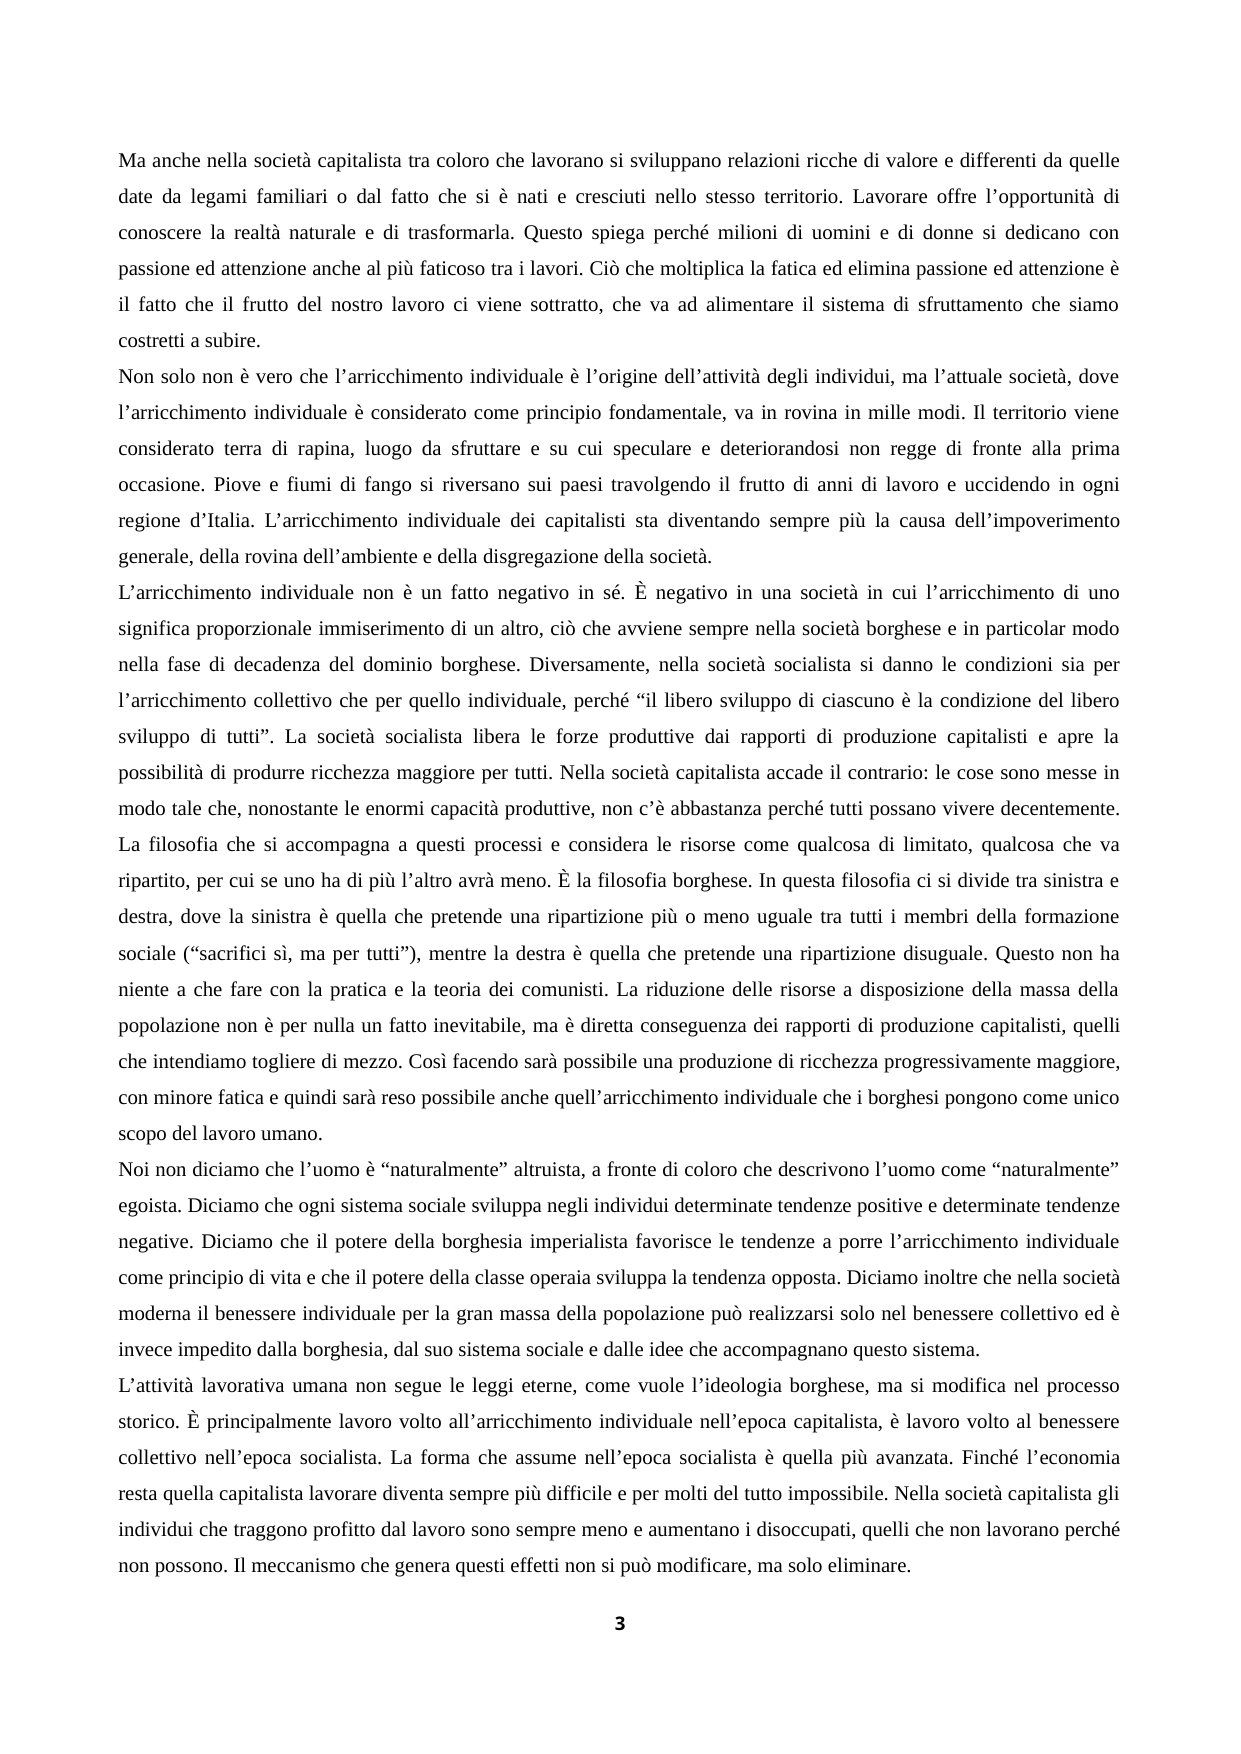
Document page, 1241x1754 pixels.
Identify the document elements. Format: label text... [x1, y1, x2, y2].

text L’arricchimento individuale non è un fatto negativo in sé. È negativo in una società in cui l’arricchimento di uno significa proporzionale immiserimento di un altro, ciò che avviene sempre nella società borghese e in particolar modo nella fase di decadenza del dominio borghese. Diversamente, nella società socialista si danno le condizioni sia per l’arricchimento collettivo che per quello individuale, perché “il libero sviluppo di ciascuno è la condizione del libero sviluppo di tutti”. La società socialista libera le forze produttive dai rapporti di produzione capitalisti e apre la possibilità di produrre ricchezza maggiore per tutti. Nella società capitalista accade il contrario: le cose sono messe in modo tale che, nonostante le enormi capacità produttive, non c’è abbastanza perché tutti possano vivere decentemente. La filosofia che si accompagna a questi processi e considera le risorse come qualcosa di limitato, qualcosa che va ripartito, per cui se uno ha di più l’altro avrà meno. È la filosofia borghese. In questa filosofia ci si divide tra sinistra e destra, dove la sinistra è quella che pretende una ripartizione più o meno uguale tra tutti i membri della formazione sociale (“sacrifici sì, ma per tutti”), mentre la destra è quella che pretende una ripartizione disuguale. Questo non ha niente a che fare con la pratica e la teoria dei comunisti. La riduzione delle risorse a disposizione della massa della popolazione non è per nulla un fatto inevitabile, ma è diretta conseguenza dei rapporti di produzione capitalisti, quelli che intendiamo togliere di mezzo. Così facendo sarà possibile una produzione di ricchezza progressivamente maggiore, con minore fatica e quindi sarà reso possibile anche quell’arricchimento individuale che i borghesi pongono come unico scopo del lavoro umano. [118, 580, 1122, 1145]
text L’attività lavorativa umana non segue le leggi eterne, come vuole l’ideologia borghese, ma si modifica nel processo storico. È principalmente lavoro volto all’arricchimento individuale nell’epoca capitalista, è lavoro volto al benessere collettivo nell’epoca socialista. La forma che assume nell’epoca socialista è quella più avanzata. Finché l’economia resta quella capitalista lavorare diventa sempre più difficile e per molti del tutto impossibile. Nella società capitalista gli individui che traggono profitto dal lavoro sono sempre meno e aumentano i disoccupati, quelli che non lavorano perché non possono. Il meccanismo che genera questi effetti non si può modificare, ma solo eliminare. [118, 1373, 1122, 1577]
text Noi non diciamo che l’uomo è “naturalmente” altruista, a fronte di coloro che descrivono l’uomo come “naturalmente” egoista. Diciamo che ogni sistema sociale sviluppa negli individui determinate tendenze positive e determinate tendenze negative. Diciamo che il potere della borghesia imperialista favorisce le tendenze a porre l’arricchimento individuale come principio di vita e che il potere della classe operaia sviluppa la tendenza opposta. Diciamo inoltre che nella società moderna il benessere individuale per la gran massa della popolazione può realizzarsi solo nel benessere collettivo ed è invece impedito dalla borghesia, dal suo sistema sociale e dalle idee che accompagnano questo sistema. [118, 1157, 1122, 1361]
text Ma anche nella società capitalista tra coloro che lavorano si sviluppano relazioni ricche di valore e differenti da quelle date da legami familiari o dal fatto che si è nati e cresciuti nello stesso territorio. Lavorare offre l’opportunità di conoscere la realtà naturale e di trasformarla. Questo spiega perché milioni di uomini e di donne si dedicano con passione ed attenzione anche al più faticoso tra i lavori. Ciò che moltiplica la fatica ed elimina passione ed attenzione è il fatto che il frutto del nostro lavoro ci viene sottratto, che va ad alimentare il sistema di sfruttamento che siamo costretti a subire. [118, 148, 1122, 352]
text Non solo non è vero che l’arricchimento individuale è l’origine dell’attività degli individui, ma l’attuale società, dove l’arricchimento individuale è considerato come principio fondamentale, va in rovina in mille modi. Il territorio viene considerato terra di rapina, luogo da sfruttare e su cui speculare e deteriorandosi non regge di fronte alla prima occasione. Piove e fiumi di fango si riversano sui paesi travolgendo il frutto di anni di lavoro e uccidendo in ogni regione d’Italia. L’arricchimento individuale dei capitalisti sta diventando sempre più la causa dell’impoverimento generale, della rovina dell’ambiente e della disgregazione della società. [118, 364, 1122, 568]
